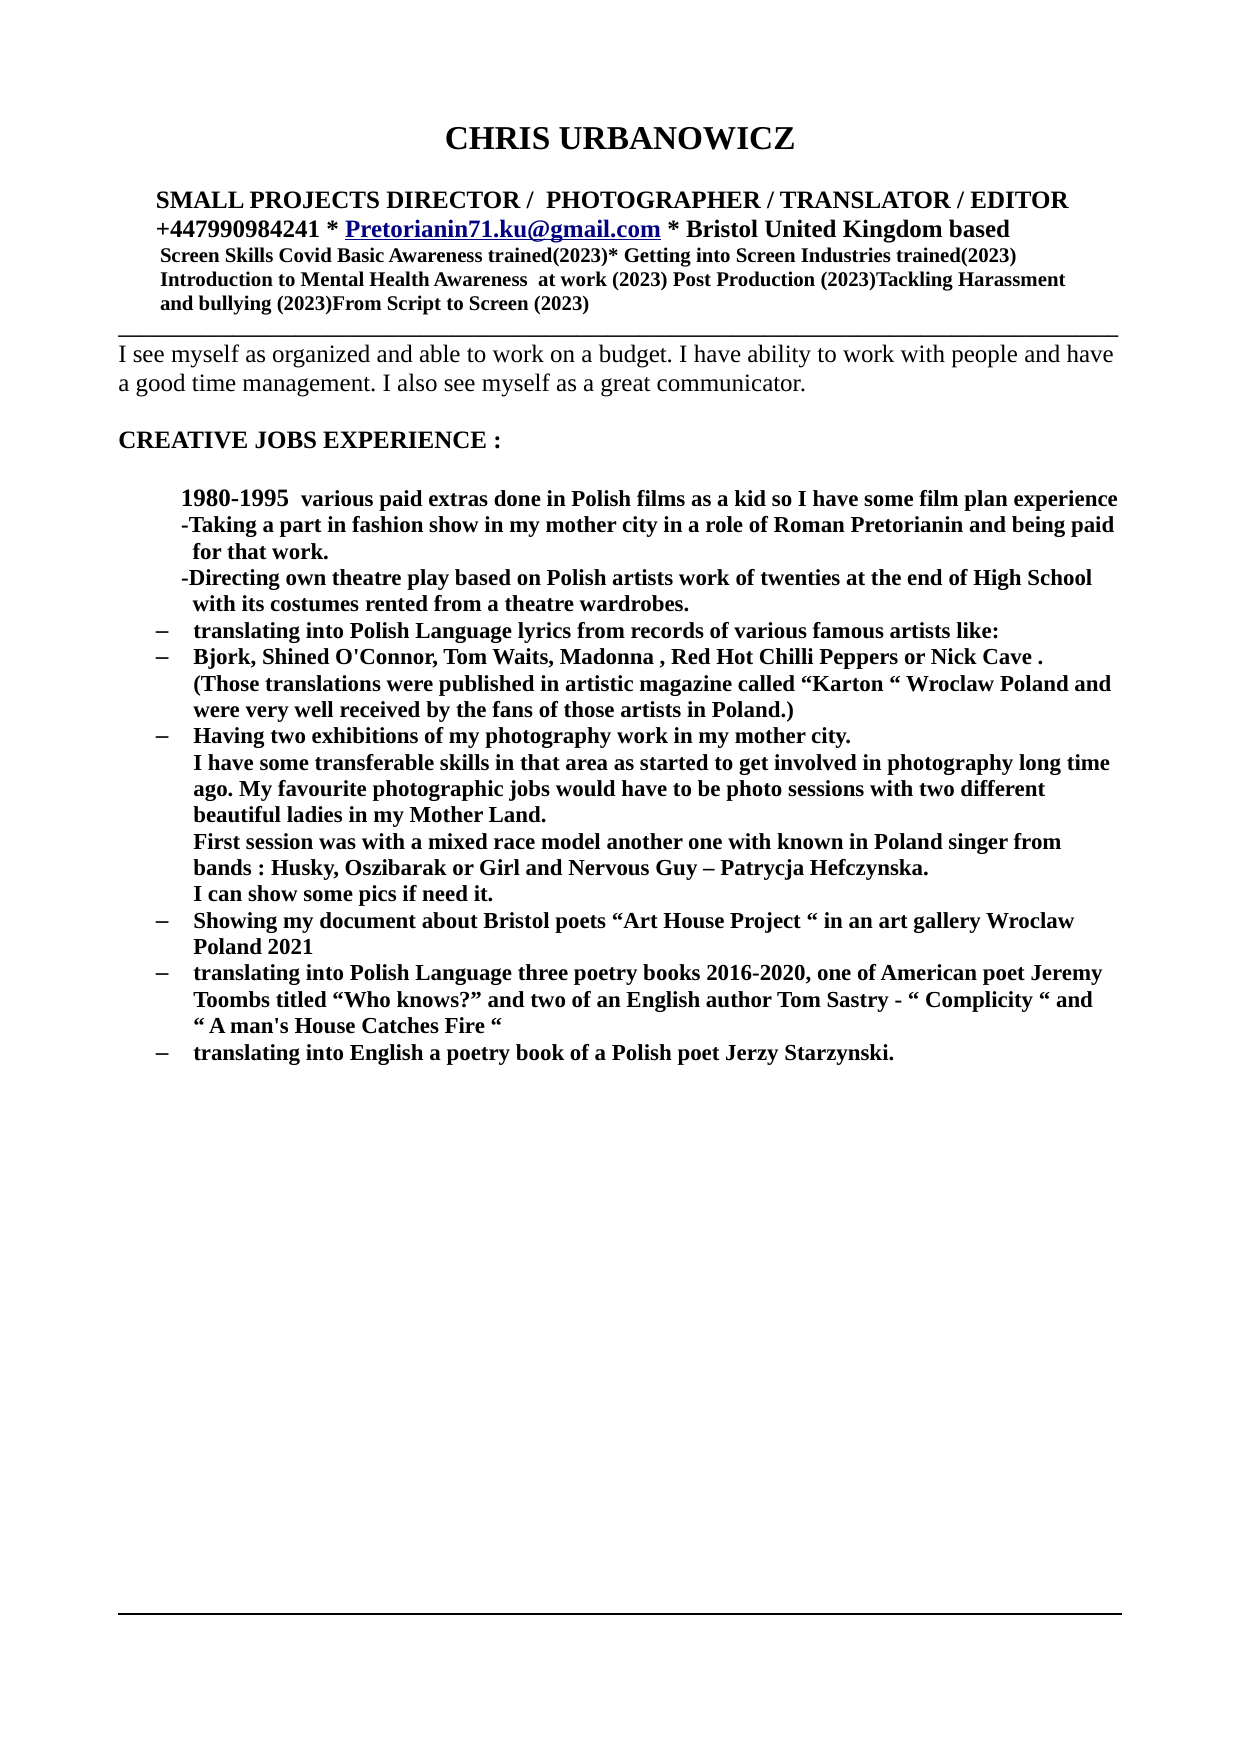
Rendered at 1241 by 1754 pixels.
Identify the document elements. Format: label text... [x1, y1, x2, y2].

text with its costumes rented from a theatre wardrobes. [118, 591, 1122, 617]
text Screen Skills Covid Basic Awareness trained(2023)* Getting into Screen Industries trained(2023) [118, 243, 1122, 267]
text -Directing own theatre play based on Polish artists work of twenties at the end of High School [118, 564, 1122, 591]
list Having two exhibitions of my photography work in my mother city. [156, 722, 1122, 749]
list I have some transferable skills in that area as started to get involved in photography long time ago. My favourite photographic jobs would have to be photo sessions with two different beautiful ladies in my Mother Land. [156, 749, 1122, 828]
text 1980-1995 various paid extras done in Polish films as a kid so I have some film plan experience [118, 483, 1122, 511]
list translating into Polish Language three poetry books 2016-2020, one of American poet Jeremy Toombs titled “Who knows?” and two of an English author Tom Sastry - “ Complicity “ and [156, 959, 1122, 1012]
text CHRIS URBANOWICZ [118, 118, 1122, 156]
text SMALL PROJECTS DIRECTOR / PHOTOGRAPHER / TRANSLATOR / EDITOR [118, 185, 1122, 214]
text I see myself as organized and able to work on a budget. I have ability to work with people and have a good time management. I also see myself as a great communicator. [118, 339, 1122, 396]
list (Those translations were published in artistic magazine called “Karton “ Wroclaw Poland and were very well received by the fans of those artists in Poland.) [156, 669, 1122, 722]
list I can show some pics if need it. [156, 880, 1122, 907]
text -Taking a part in fashion show in my mother city in a role of Roman Pretorianin and being paid [118, 511, 1122, 538]
text CREATIVE JOBS EXPERIENCE : [118, 425, 1122, 454]
list translating into Polish Language lyrics from records of various famous artists like: [156, 617, 1122, 643]
text for that work. [118, 538, 1122, 564]
list “ A man's House Catches Fire “ [156, 1012, 1122, 1038]
text ________________________________________________________________________________________________ [118, 315, 1122, 339]
list Bjork, Shined O'Connor, Tom Waits, Madonna , Red Hot Chilli Peppers or Nick Cave . [156, 643, 1122, 669]
list translating into English a poetry book of a Polish poet Jerzy Starzynski. [156, 1038, 1122, 1065]
list First session was with a mixed race model another one with known in Poland singer from bands : Husky, Oszibarak or Girl and Nervous Guy – Patrycja Hefczynska. [156, 828, 1122, 880]
list Showing my document about Bristol poets “Art House Project “ in an art gallery Wroclaw Poland 2021 [156, 907, 1122, 959]
text +447990984241 * Pretorianin71.ku@gmail.com * Bristol United Kingdom based [118, 214, 1122, 243]
text and bullying (2023)From Script to Screen (2023) [118, 291, 1122, 315]
text Introduction to Mental Health Awareness at work (2023) Post Production (2023)Tackling Harassment [118, 267, 1122, 291]
